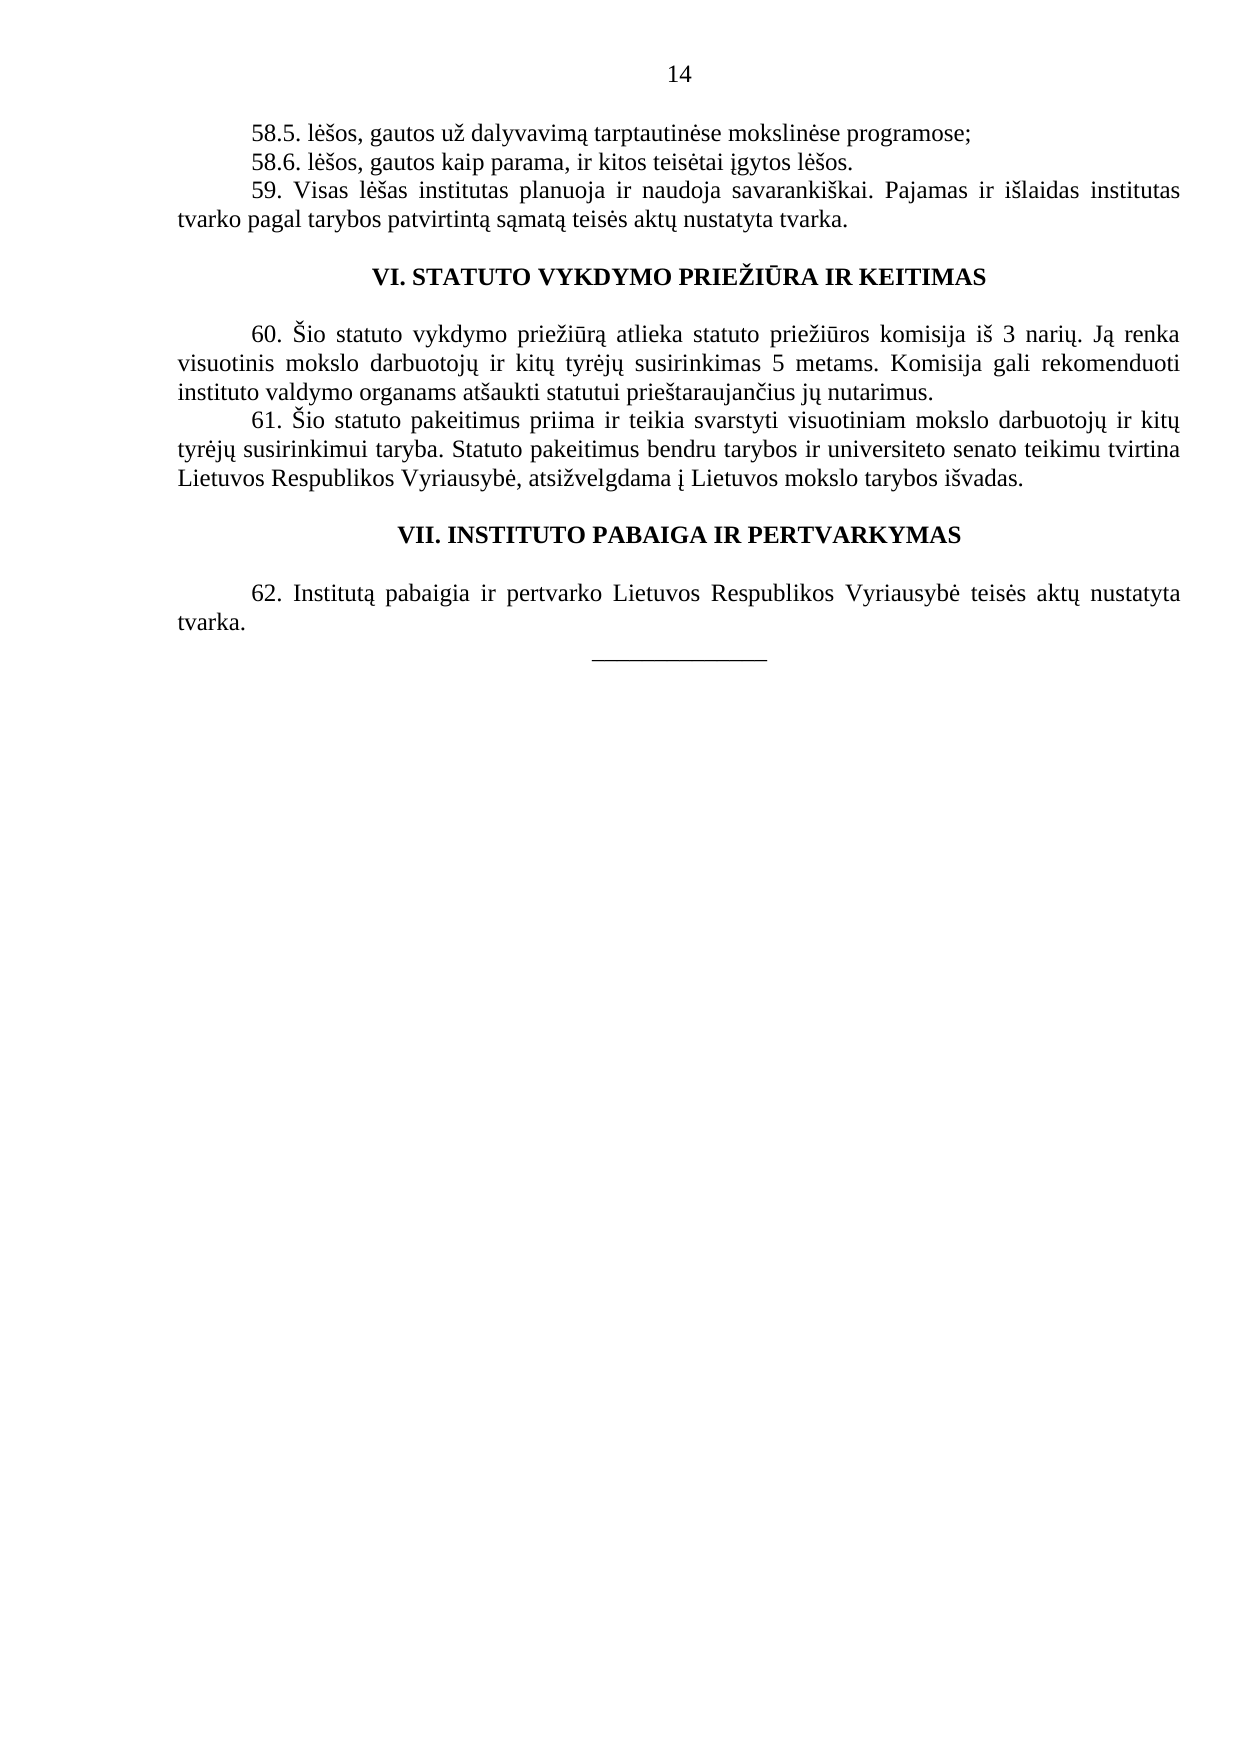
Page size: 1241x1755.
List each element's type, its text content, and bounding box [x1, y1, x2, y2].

text 62. Institutą pabaigia ir pertvarko Lietuvos Respublikos Vyriausybė teisės aktų nustatyta tvarka. [177, 578, 1181, 636]
text ______________ [177, 636, 1181, 664]
text VII. INSTITUTO PABAIGA IR PERTVARKYMAS [177, 521, 1181, 549]
text 59. Visas lėšas institutas planuoja ir naudoja savarankiškai. Pajamas ir išlaidas institutas tvarko pagal tarybos patvirtintą sąmatą teisės aktų nustatyta tvarka. [177, 176, 1181, 233]
text 58.5. lėšos, gautos už dalyvavimą tarptautinėse mokslinėse programose; [177, 118, 1181, 147]
text 60. Šio statuto vykdymo priežiūrą atlieka statuto priežiūros komisija iš 3 narių. Ją renka visuotinis mokslo darbuotojų ir kitų tyrėjų susirinkimas 5 metams. Komisija gali rekomenduoti instituto valdymo organams atšaukti statutui prieštaraujančius jų nutarimus. [177, 319, 1181, 406]
text VI. STATUTO VYKDYMO PRIEŽIŪRA IR KEITIMAS [177, 262, 1181, 291]
text 61. Šio statuto pakeitimus priima ir teikia svarstyti visuotiniam mokslo darbuotojų ir kitų tyrėjų susirinkimui taryba. Statuto pakeitimus bendru tarybos ir universiteto senato teikimu tvirtina Lietuvos Respublikos Vyriausybė, atsižvelgdama į Lietuvos mokslo tarybos išvadas. [177, 406, 1181, 492]
text 58.6. lėšos, gautos kaip parama, ir kitos teisėtai įgytos lėšos. [177, 147, 1181, 176]
